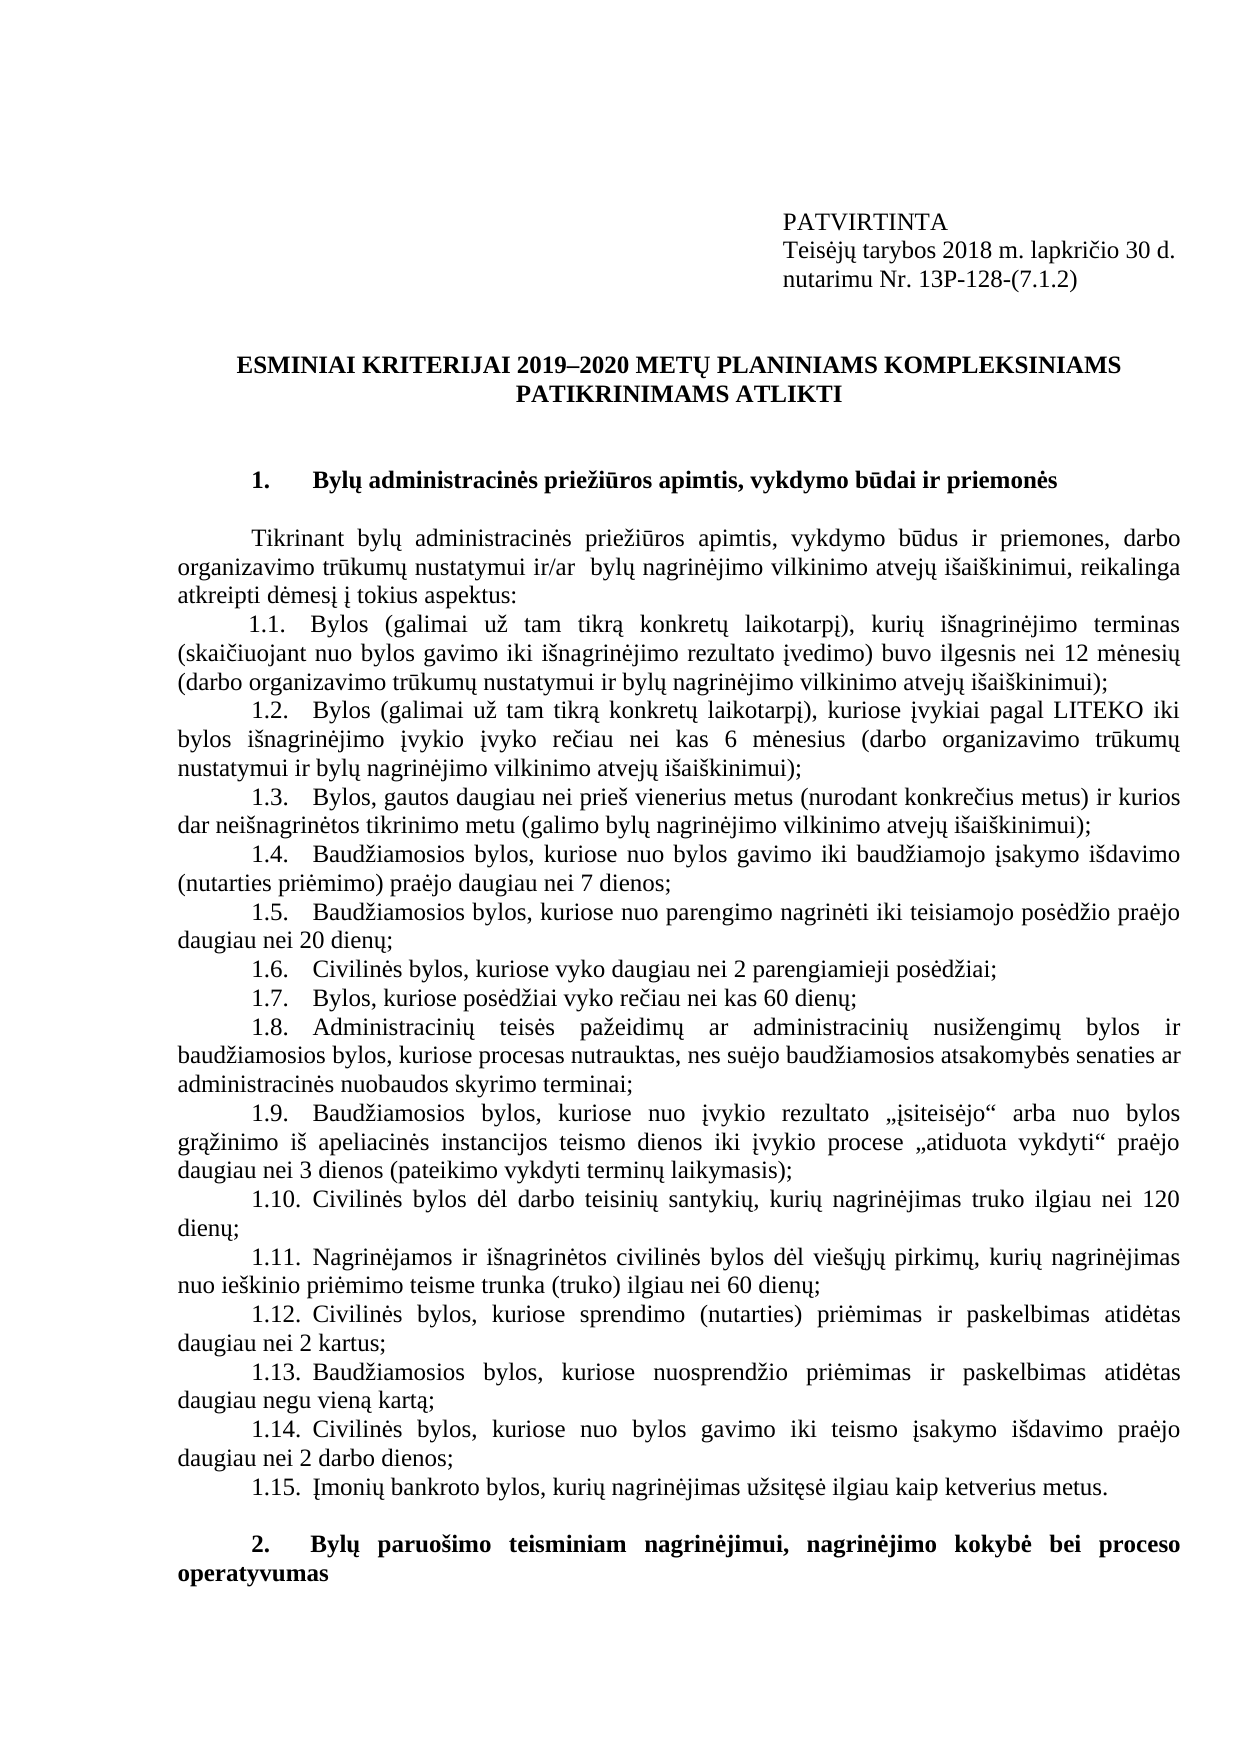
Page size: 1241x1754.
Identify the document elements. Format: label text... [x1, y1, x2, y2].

text 1.3. Bylos, gautos daugiau nei prieš vienerius metus (nurodant konkrečius metus) ir kurios dar neišnagrinėtos tikrinimo metu (galimo bylų nagrinėjimo vilkinimo atvejų išaiškinimui); [177, 782, 1181, 839]
text 1.8. Administracinių teisės pažeidimų ar administracinių nusižengimų bylos ir baudžiamosios bylos, kuriose procesas nutrauktas, nes suėjo baudžiamosios atsakomybės senaties ar administracinės nuobaudos skyrimo terminai; [177, 1012, 1181, 1098]
text 1.5. Baudžiamosios bylos, kuriose nuo parengimo nagrinėti iki teisiamojo posėdžio praėjo daugiau nei 20 dienų; [177, 897, 1181, 954]
text 1.2. Bylos (galimai už tam tikrą konkretų laikotarpį), kuriose įvykiai pagal LITEKO iki bylos išnagrinėjimo įvykio įvyko rečiau nei kas 6 mėnesius (darbo organizavimo trūkumų nustatymui ir bylų nagrinėjimo vilkinimo atvejų išaiškinimui); [177, 695, 1181, 782]
text 1.1. Bylos (galimai už tam tikrą konkretų laikotarpį), kurių išnagrinėjimo terminas (skaičiuojant nuo bylos gavimo iki išnagrinėjimo rezultato įvedimo) buvo ilgesnis nei 12 mėnesių (darbo organizavimo trūkumų nustatymui ir bylų nagrinėjimo vilkinimo atvejų išaiškinimui); [177, 609, 1181, 695]
text nutarimu Nr. 13P-128-(7.1.2) [783, 264, 1181, 293]
text 1.15. Įmonių bankroto bylos, kurių nagrinėjimas užsitęsė ilgiau kaip ketverius metus. [177, 1472, 1181, 1500]
text 1.4. Baudžiamosios bylos, kuriose nuo bylos gavimo iki baudžiamojo įsakymo išdavimo (nutarties priėmimo) praėjo daugiau nei 7 dienos; [177, 839, 1181, 897]
text 1.7. Bylos, kuriose posėdžiai vyko rečiau nei kas 60 dienų; [177, 983, 1181, 1012]
text 2. Bylų paruošimo teisminiam nagrinėjimui, nagrinėjimo kokybė bei proceso operatyvumas [177, 1529, 1181, 1587]
text 1.13. Baudžiamosios bylos, kuriose nuosprendžio priėmimas ir paskelbimas atidėtas daugiau negu vieną kartą; [177, 1357, 1181, 1414]
text 1. Bylų administracinės priežiūros apimtis, vykdymo būdai ir priemonės [177, 465, 1181, 494]
text 1.14. Civilinės bylos, kuriose nuo bylos gavimo iki teismo įsakymo išdavimo praėjo daugiau nei 2 darbo dienos; [177, 1414, 1181, 1472]
text Teisėjų tarybos 2018 m. lapkričio 30 d. [783, 235, 1181, 264]
text 1.9. Baudžiamosios bylos, kuriose nuo įvykio rezultato „įsiteisėjo“ arba nuo bylos grąžinimo iš apeliacinės instancijos teismo dienos iki įvykio procese „atiduota vykdyti“ praėjo daugiau nei 3 dienos (pateikimo vykdyti terminų laikymasis); [177, 1098, 1181, 1184]
text 1.10. Civilinės bylos dėl darbo teisinių santykių, kurių nagrinėjimas truko ilgiau nei 120 dienų; [177, 1184, 1181, 1242]
text Tikrinant bylų administracinės priežiūros apimtis, vykdymo būdus ir priemones, darbo organizavimo trūkumų nustatymui ir/ar bylų nagrinėjimo vilkinimo atvejų išaiškinimui, reikalinga atkreipti dėmesį į tokius aspektus: [177, 523, 1181, 609]
text 1.12. Civilinės bylos, kuriose sprendimo (nutarties) priėmimas ir paskelbimas atidėtas daugiau nei 2 kartus; [177, 1299, 1181, 1357]
text ESMINIAI KRITERIJAI 2019–2020 METŲ PLANINIAMS KOMPLEKSINIAMS PATIKRINIMAMS ATLIKTI [177, 350, 1181, 408]
text 1.6. Civilinės bylos, kuriose vyko daugiau nei 2 parengiamieji posėdžiai; [177, 954, 1181, 983]
text PATVIRTINTA [648, 207, 1107, 235]
text 1.11. Nagrinėjamos ir išnagrinėtos civilinės bylos dėl viešųjų pirkimų, kurių nagrinėjimas nuo ieškinio priėmimo teisme trunka (truko) ilgiau nei 60 dienų; [177, 1242, 1181, 1299]
